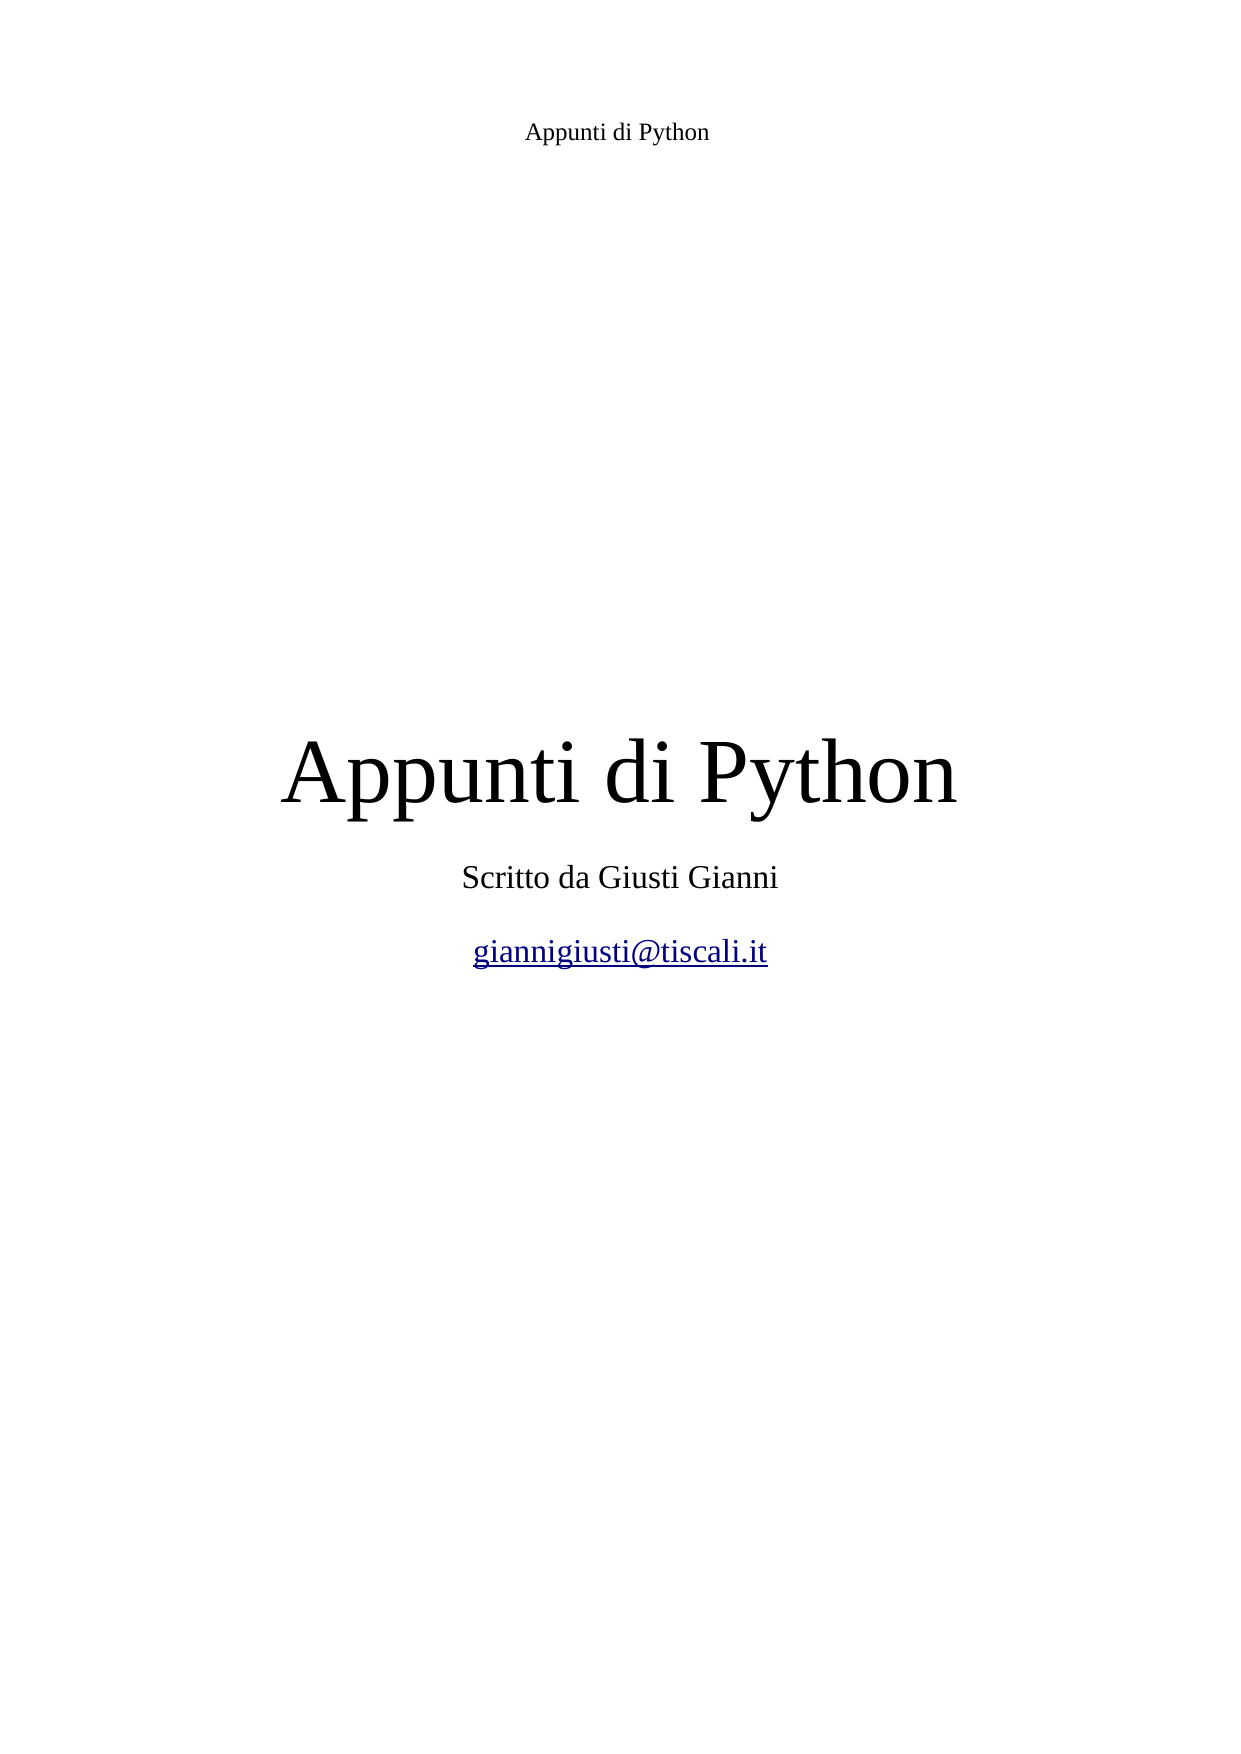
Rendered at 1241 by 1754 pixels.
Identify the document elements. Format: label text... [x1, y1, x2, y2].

text Scritto da Giusti Gianni [118, 859, 1122, 896]
text Appunti di Python [118, 721, 1122, 822]
text giannigiusti@tiscali.it [118, 933, 1122, 970]
